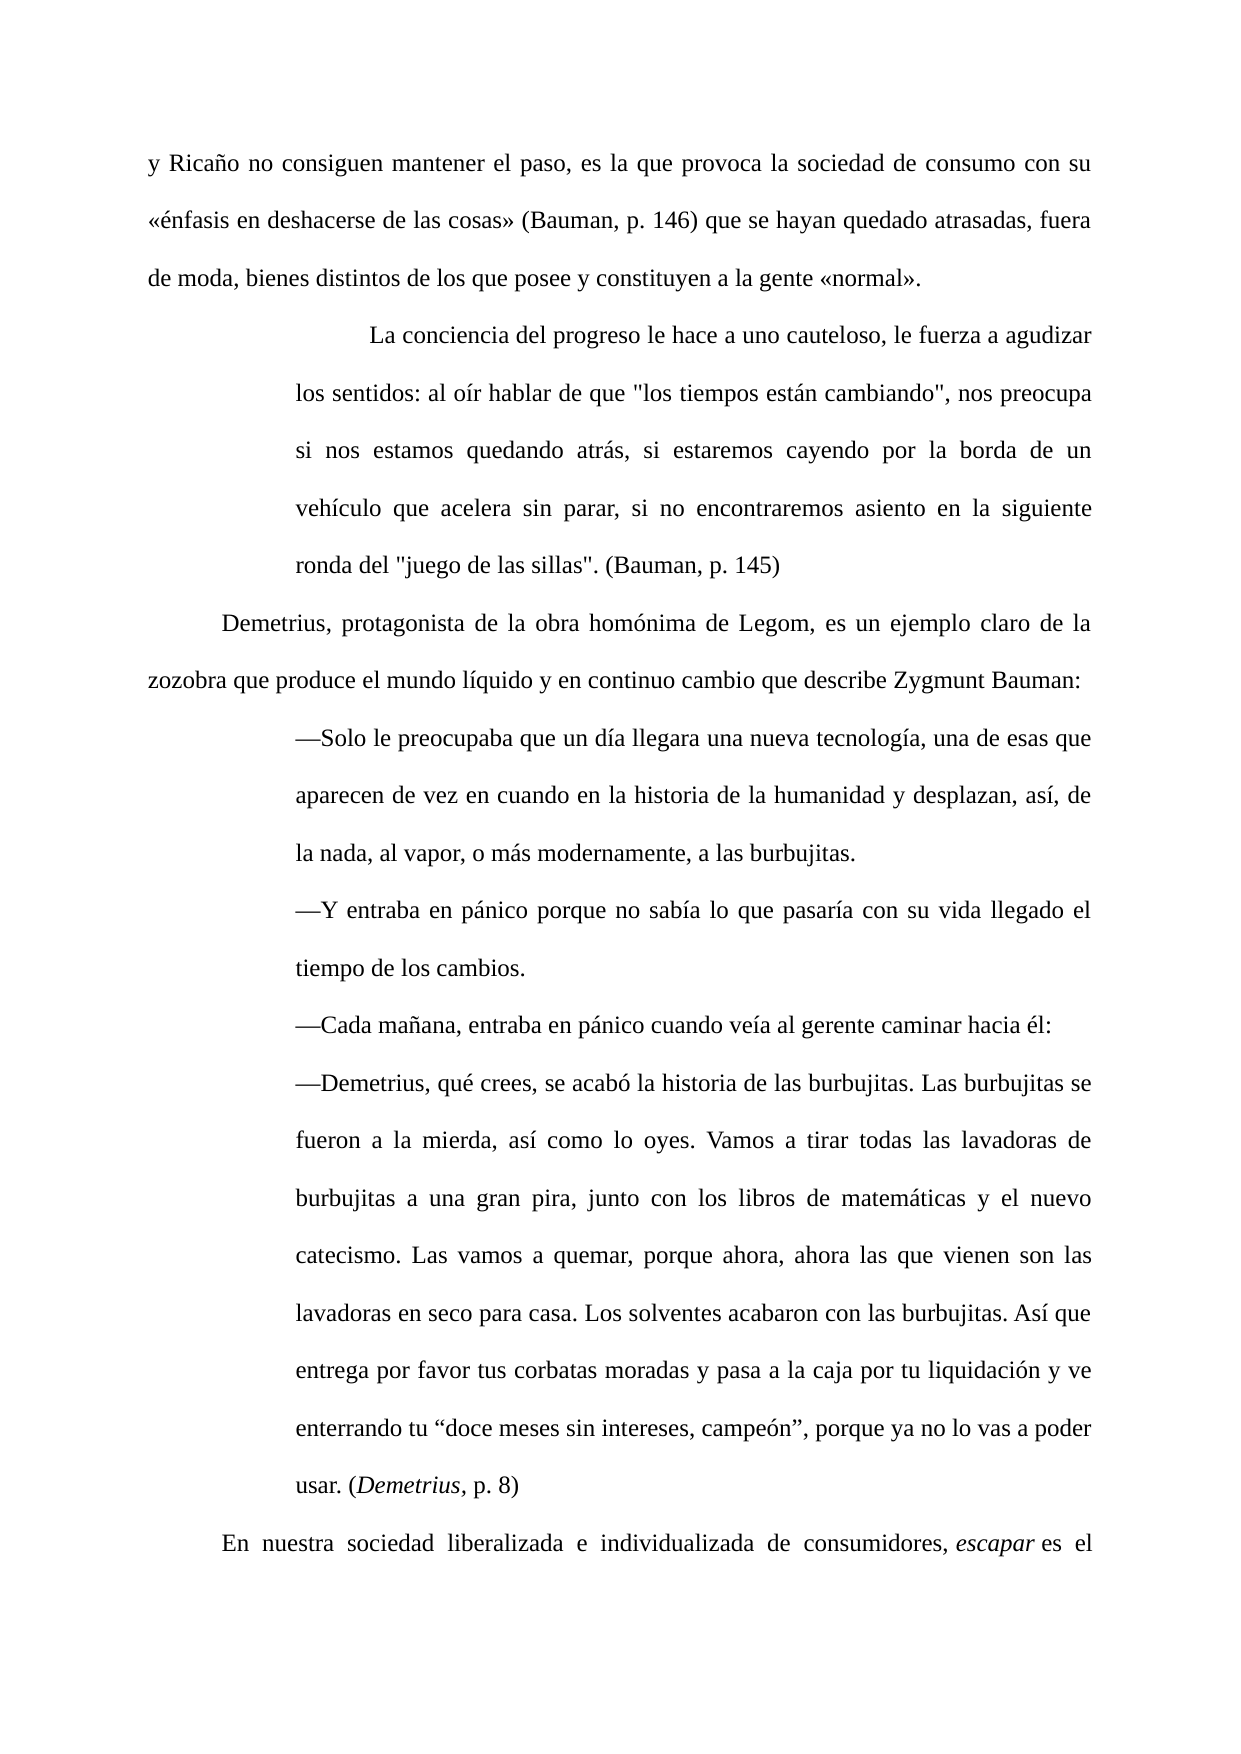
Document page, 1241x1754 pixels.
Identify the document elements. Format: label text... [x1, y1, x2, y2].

text —Cada mañana, entraba en pánico cuando veía al gerente caminar hacia él: [295, 1010, 1093, 1039]
text —Demetrius, qué crees, se acabó la historia de las burbujitas. Las burbujitas se fueron a la mierda, así como lo oyes. Vamos a tirar todas las lavadoras de burbujitas a una gran pira, junto con los libros de matemáticas y el nuevo catecismo. Las vamos a quemar, porque ahora, ahora las que vienen son las lavadoras en seco para casa. Los solventes acabaron con las burbujitas. Así que entrega por favor tus corbatas moradas y pasa a la caja por tu liquidación y ve enterrando tu “doce meses sin intereses, campeón”, porque ya no lo vas a poder usar. (Demetrius, p. 8) [295, 1068, 1093, 1499]
text —Solo le preocupaba que un día llegara una nueva tecnología, una de esas que aparecen de vez en cuando en la historia de la humanidad y desplazan, así, de la nada, al vapor, o más modernamente, a las burbujitas. [295, 723, 1093, 866]
text En nuestra sociedad liberalizada e individualizada de consumidores, escapar es el [148, 1528, 1093, 1556]
text La conciencia del progreso le hace a uno cauteloso, le fuerza a agudizar los sentidos: al oír hablar de que "los tiempos están cambiando", nos preocupa si nos estamos quedando atrás, si estaremos cayendo por la borda de un vehículo que acelera sin parar, si no encontraremos asiento en la siguiente ronda del "juego de las sillas". (Bauman, p. 145) [295, 320, 1093, 579]
text y Ricaño no consiguen mantener el paso, es la que provoca la sociedad de consumo con su «énfasis en deshacerse de las cosas» (Bauman, p. 146) que se hayan quedado atrasadas, fuera de moda, bienes distintos de los que posee y constituyen a la gente «normal». [148, 148, 1093, 291]
text Demetrius, protagonista de la obra homónima de Legom, es un ejemplo claro de la zozobra que produce el mundo líquido y en continuo cambio que describe Zygmunt Bauman: [148, 608, 1093, 694]
text —Y entraba en pánico porque no sabía lo que pasaría con su vida llegado el tiempo de los cambios. [295, 895, 1093, 981]
